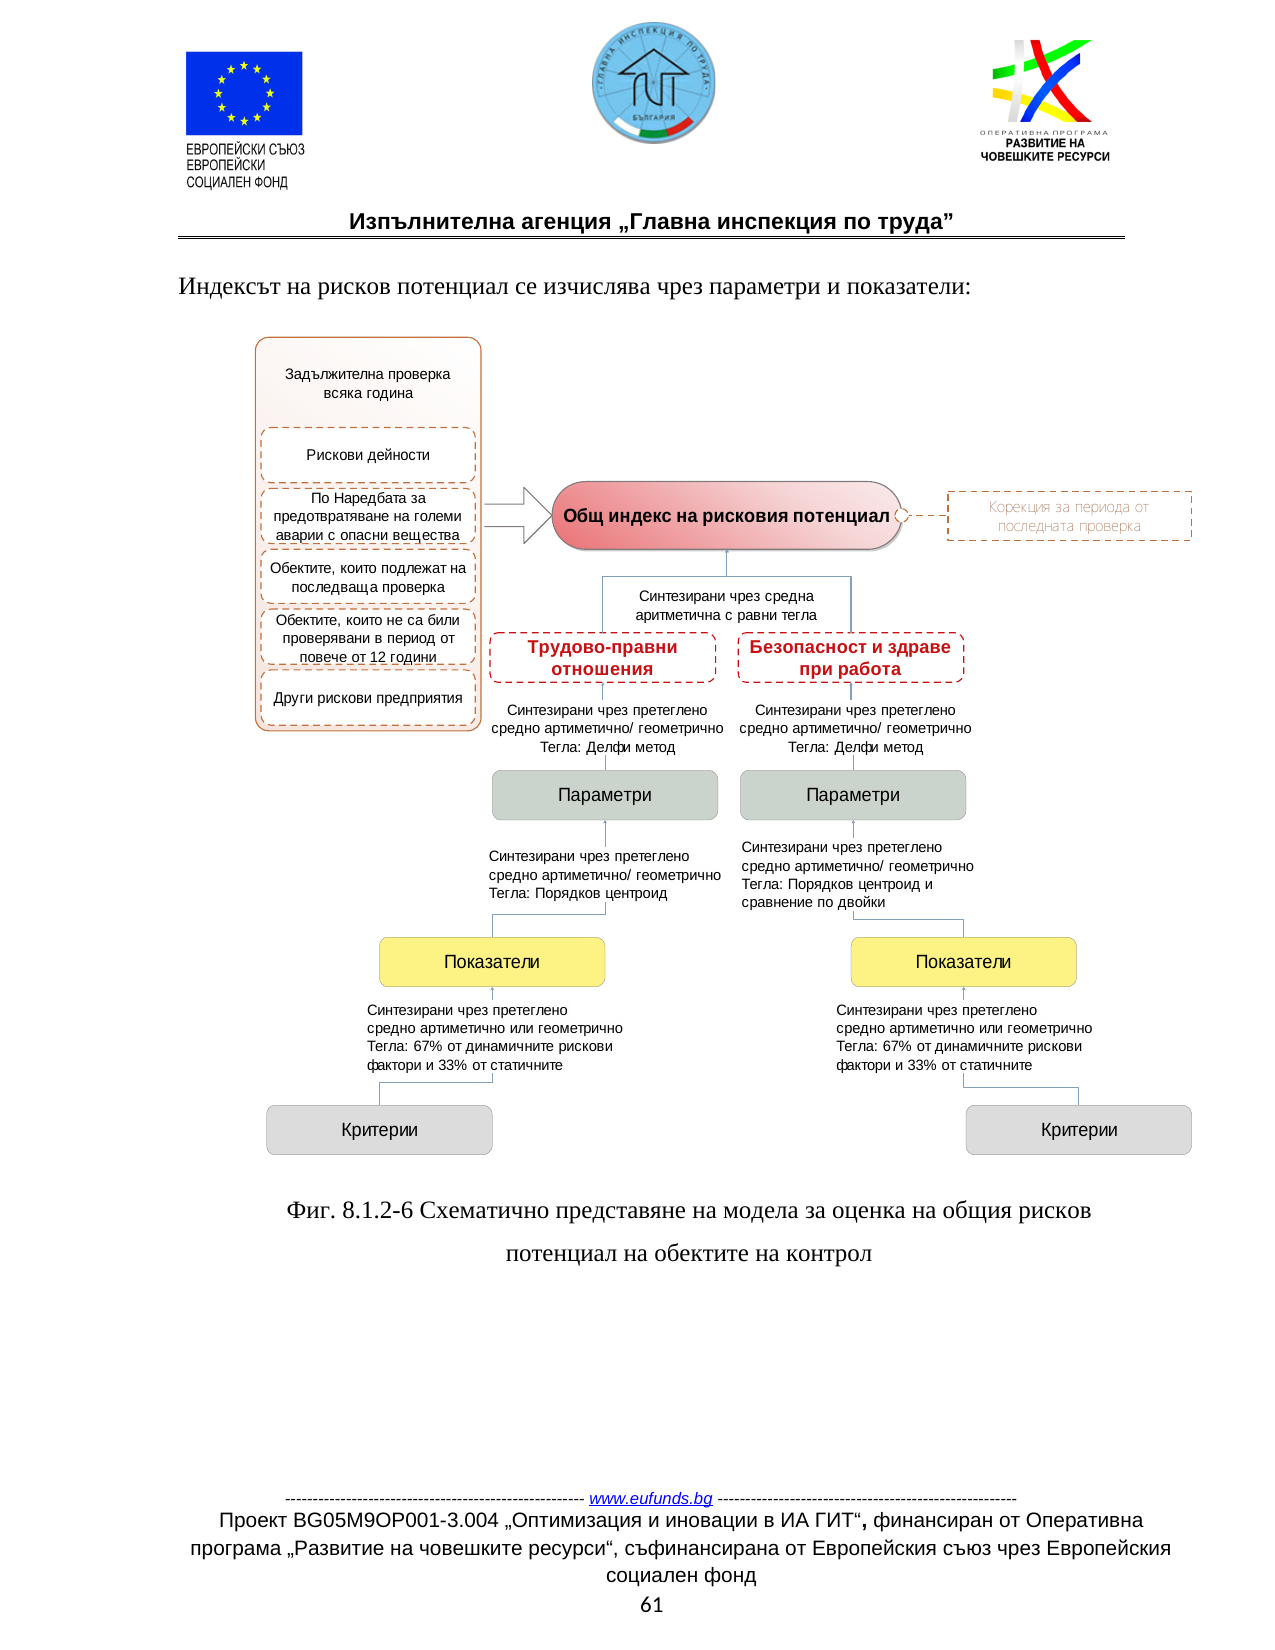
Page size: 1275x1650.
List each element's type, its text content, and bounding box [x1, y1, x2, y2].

text Фиг. 8.1.2-6 Схематично представяне на модела за оценка на общия рисков потенциал на обектите на контрол [253, 1195, 1125, 1267]
text Индексът на рисков потенциал се изчислява чрез параметри и показатели: [178, 271, 1125, 300]
